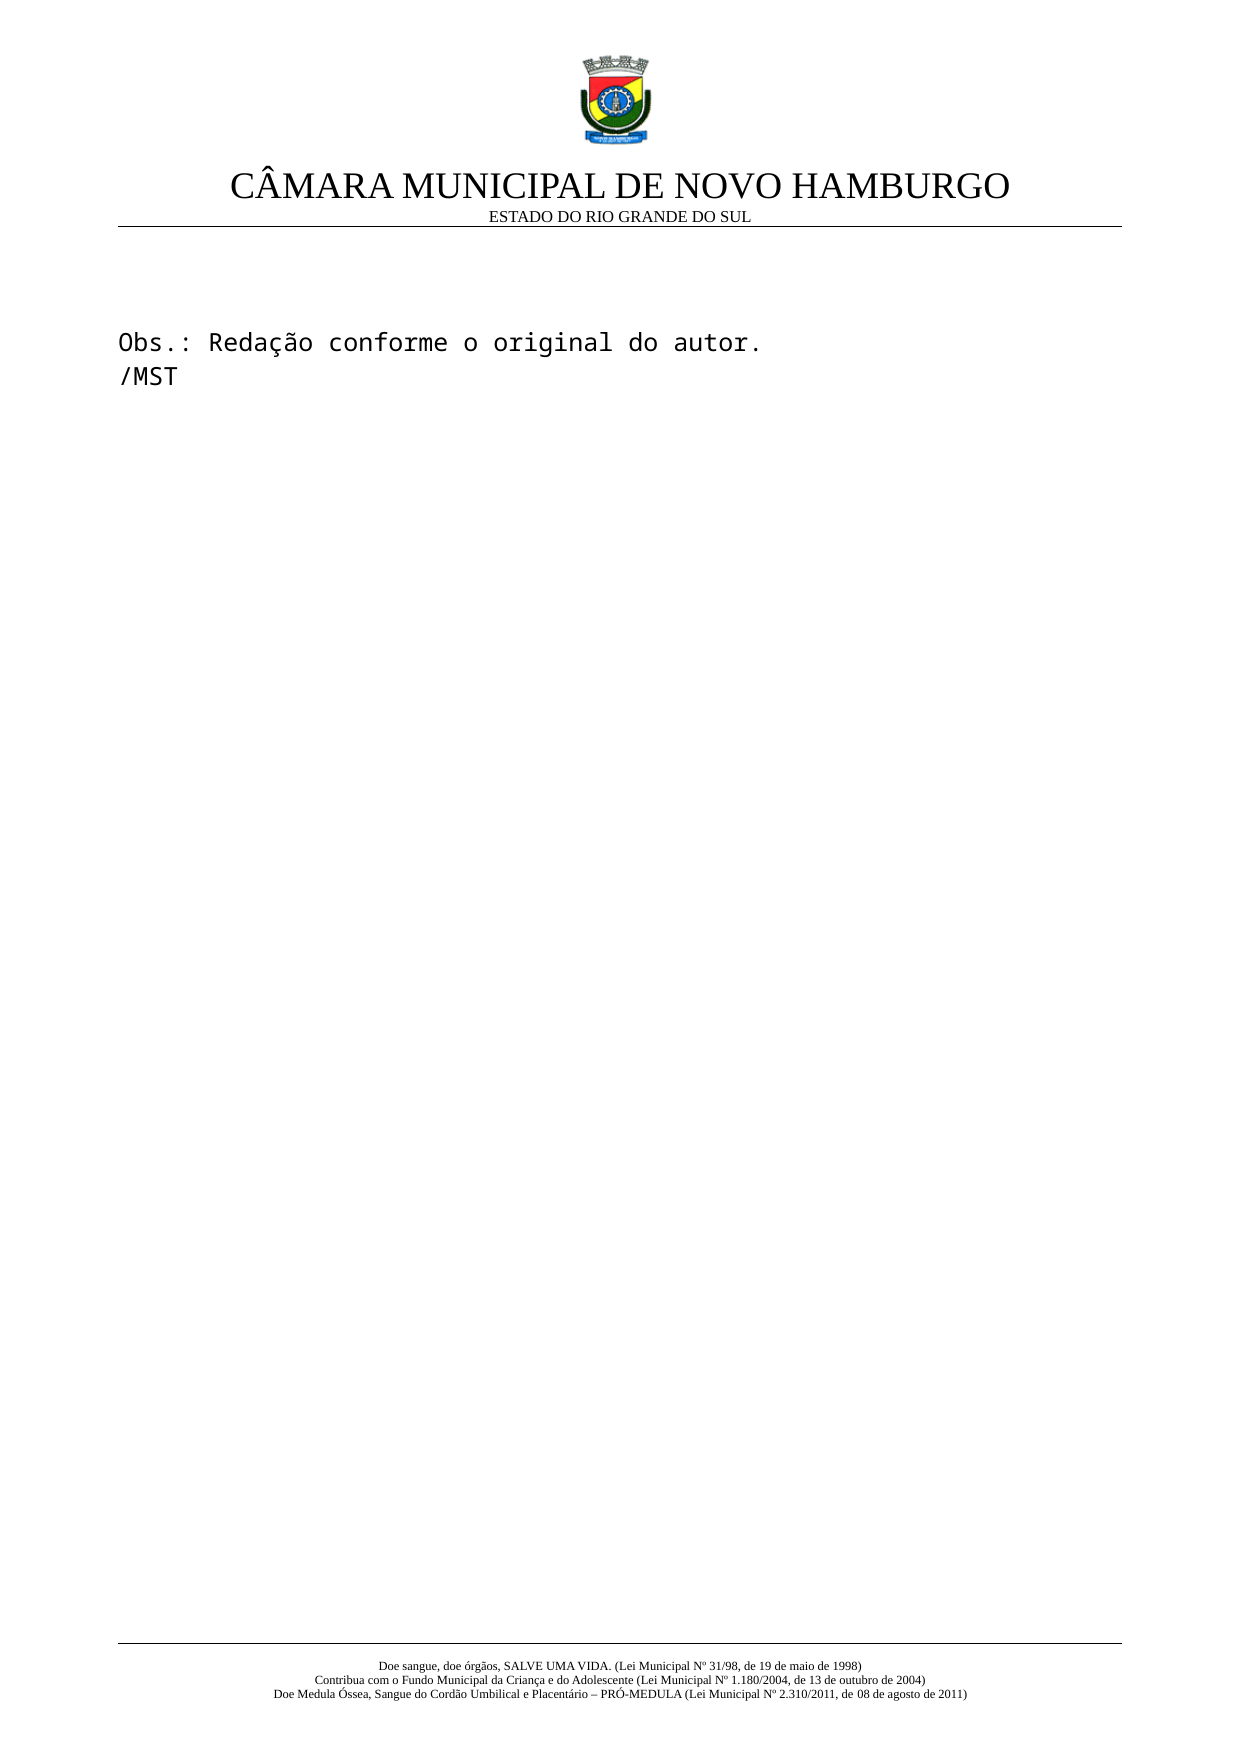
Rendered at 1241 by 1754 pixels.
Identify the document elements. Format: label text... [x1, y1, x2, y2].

text /MST [118, 358, 1122, 392]
picture [574, 48, 655, 149]
text Obs.: Redação conforme o original do autor. [118, 324, 1122, 358]
